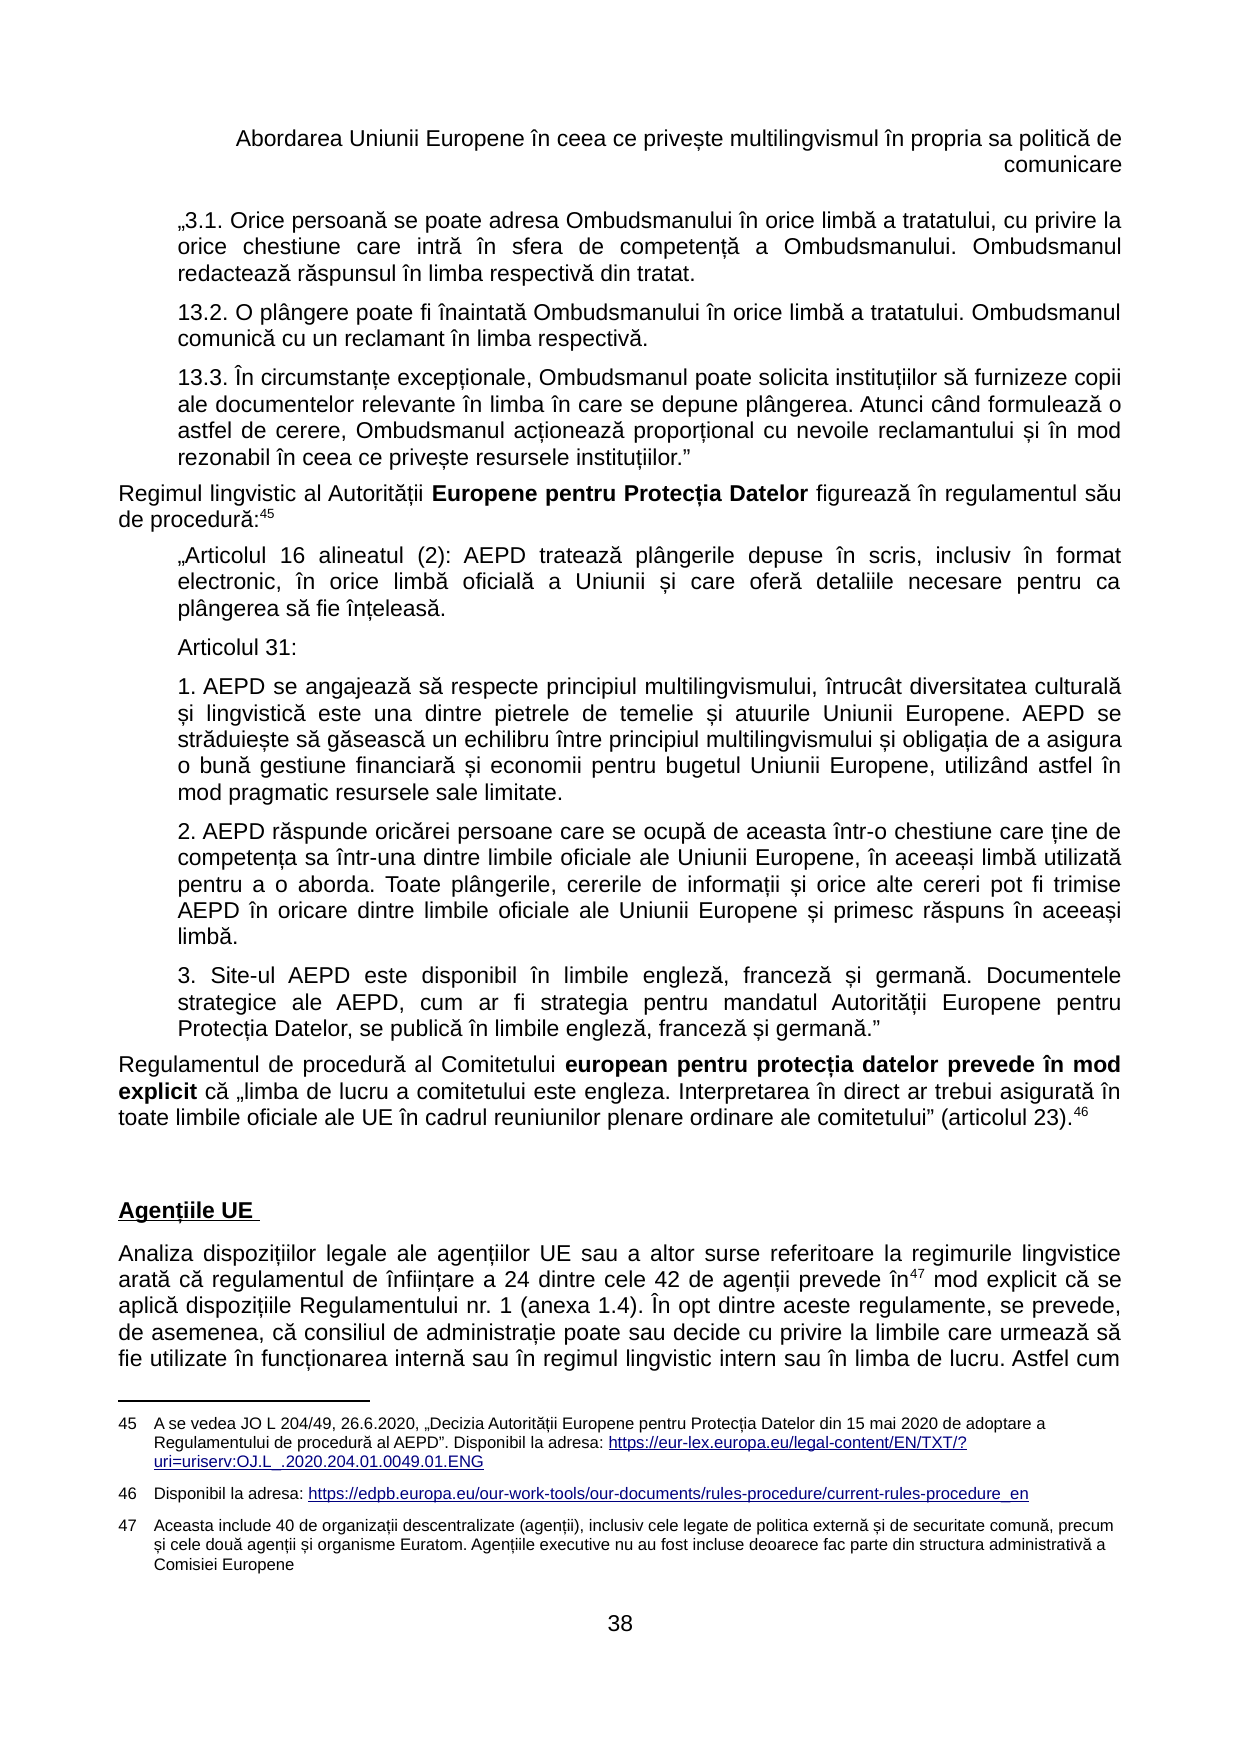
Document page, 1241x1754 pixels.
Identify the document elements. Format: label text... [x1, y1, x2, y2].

text 1. AEPD se angajează să respecte principiul multilingvismului, întrucât diversitatea culturală și lingvistică este una dintre pietrele de temelie și atuurile Uniunii Europene. AEPD se străduiește să găsească un echilibru între principiul multilingvismului și obligația de a asigura o bună gestiune financiară și economii pentru bugetul Uniunii Europene, utilizând astfel în mod pragmatic resursele sale limitate. [177, 673, 1122, 805]
text 13.3. În circumstanțe excepționale, Ombudsmanul poate solicita instituțiilor să furnizeze copii ale documentelor relevante în limba în care se depune plângerea. Atunci când formulează o astfel de cerere, Ombudsmanul acționează proporțional cu nevoile reclamantului și în mod rezonabil în ceea ce privește resursele instituțiilor.” [177, 364, 1122, 470]
text Regulamentul de procedură al Comitetului european pentru protecția datelor prevede în mod explicit că „limba de lucru a comitetului este engleza. Interpretarea în direct ar trebui asigurată în toate limbile oficiale ale UE în cadrul reuniunilor plenare ordinare ale comitetului” (articolul 23). [118, 1051, 1122, 1130]
text Regimul lingvistic al Autorității Europene pentru Protecția Datelor figurează în regulamentul său de procedură: [118, 479, 1122, 532]
text „3.1. Orice persoană se poate adresa Ombudsmanului în orice limbă a tratatului, cu privire la orice chestiune care intră în sfera de competență a Ombudsmanului. Ombudsmanul redactează răspunsul în limba respectivă din tratat. [177, 207, 1122, 286]
text 2. AEPD răspunde oricărei persoane care se ocupă de aceasta într-o chestiune care ține de competența sa într-una dintre limbile oficiale ale Uniunii Europene, în aceeași limbă utilizată pentru a o aborda. Toate plângerile, cererile de informații și orice alte cereri pot fi trimise AEPD în oricare dintre limbile oficiale ale Uniunii Europene și primesc răspuns în aceeași limbă. [177, 818, 1122, 949]
text 13.2. O plângere poate fi înaintată Ombudsmanului în orice limbă a tratatului. Ombudsmanul comunică cu un reclamant în limba respectivă. [177, 299, 1122, 351]
subtitle Agențiile UE [118, 1197, 1122, 1224]
text Analiza dispozițiilor legale ale agențiilor UE sau a altor surse referitoare la regimurile lingvistice arată că regulamentul de înființare a 24 dintre cele 42 de agenții prevede în mod explicit că se aplică dispozițiile Regulamentului nr. 1 (anexa 1.4). În opt dintre aceste regulamente, se prevede, de asemenea, că consiliul de administrație poate sau decide cu privire la limbile care urmează să fie utilizate în funcționarea internă sau în regimul lingvistic intern sau în limba de lucru. Astfel cum [118, 1239, 1122, 1371]
text Aceasta include 40 de organizații descentralizate (agenții), inclusiv cele legate de politica externă și de securitate comună, precum și cele două agenții și organisme Euratom. Agențiile executive nu au fost incluse deoarece fac parte din structura administrativă a Comisiei Europene [118, 1516, 1122, 1573]
text „Articolul 16 alineatul (2): AEPD tratează plângerile depuse în scris, inclusiv în format electronic, în orice limbă oficială a Uniunii și care oferă detaliile necesare pentru ca plângerea să fie înțeleasă. [177, 542, 1122, 621]
text Disponibil la adresa: https://edpb.europa.eu/our-work-tools/our-documents/rules-procedure/current-rules-procedure_en [118, 1484, 1122, 1503]
text A se vedea JO L 204/49, 26.6.2020, „Decizia Autorității Europene pentru Protecția Datelor din 15 mai 2020 de adoptare a Regulamentului de procedură al AEPD”. Disponibil la adresa: https://eur-lex.europa.eu/legal-content/EN/TXT/?uri=uriserv:OJ.L_.2020.204.01.0049.01.ENG [118, 1413, 1122, 1471]
text 3. Site-ul AEPD este disponibil în limbile engleză, franceză și germană. Documentele strategice ale AEPD, cum ar fi strategia pentru mandatul Autorității Europene pentru Protecția Datelor, se publică în limbile engleză, franceză și germană.” [177, 962, 1122, 1042]
text Articolul 31: [177, 634, 1122, 660]
